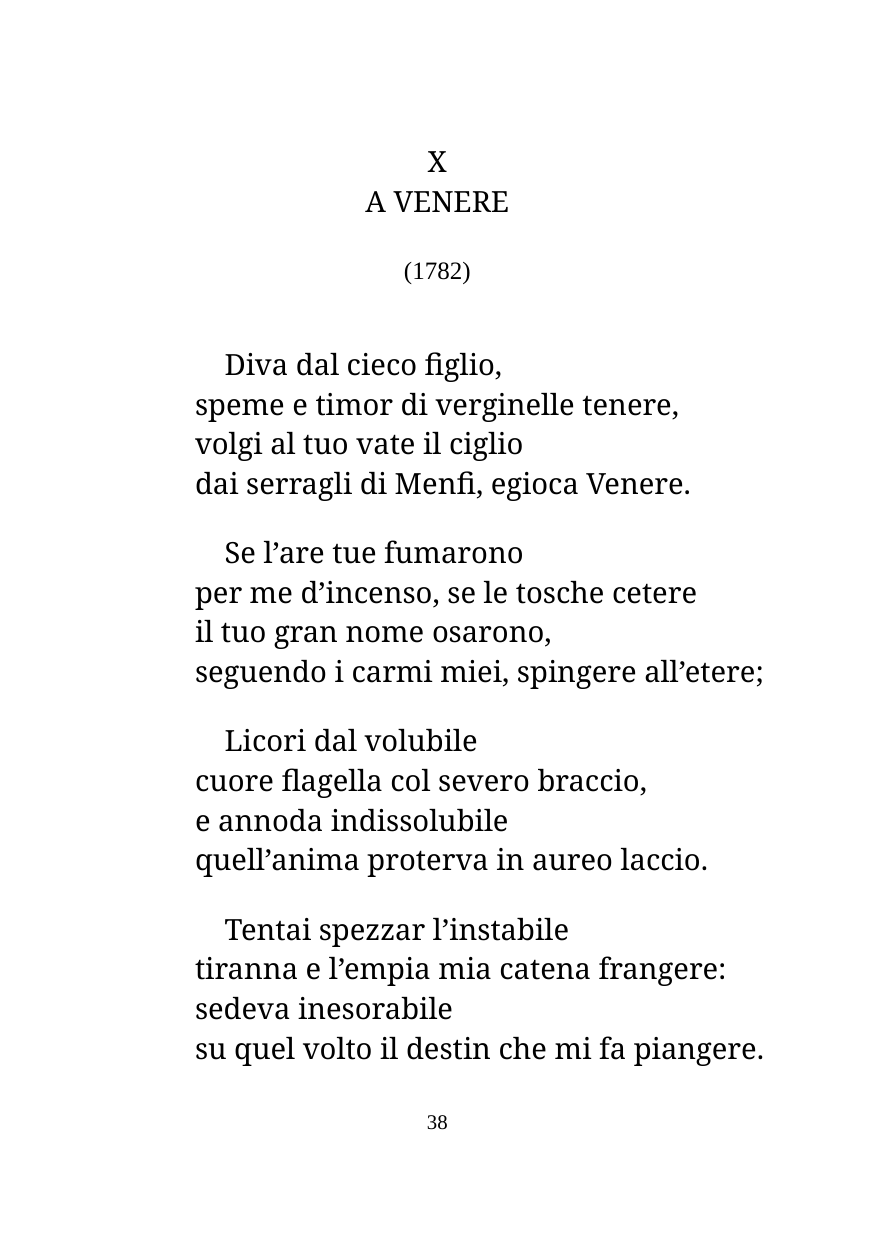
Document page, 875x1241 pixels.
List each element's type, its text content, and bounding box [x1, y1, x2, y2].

text (1782) [106, 256, 768, 285]
text Licori dal volubile cuore flagella col severo braccio, e annoda indissolubile quell’anima proterva in aureo laccio. [195, 721, 768, 879]
text Se l’are tue fumarono per me d’incenso, se le tosche cetere il tuo gran nome osarono, seguendo i carmi miei, spingere all’etere; [195, 532, 768, 691]
text Tentai spezzar l’instabile tiranna e l’empia mia catena frangere: sedeva inesorabile su quel volto il destin che mi fa piangere. [195, 909, 768, 1068]
subtitle X A VENERE [106, 142, 768, 221]
text Diva dal cieco figlio, speme e timor di verginelle tenere, volgi al tuo vate il ciglio dai serragli di Menfi, egioca Venere. [195, 344, 768, 503]
